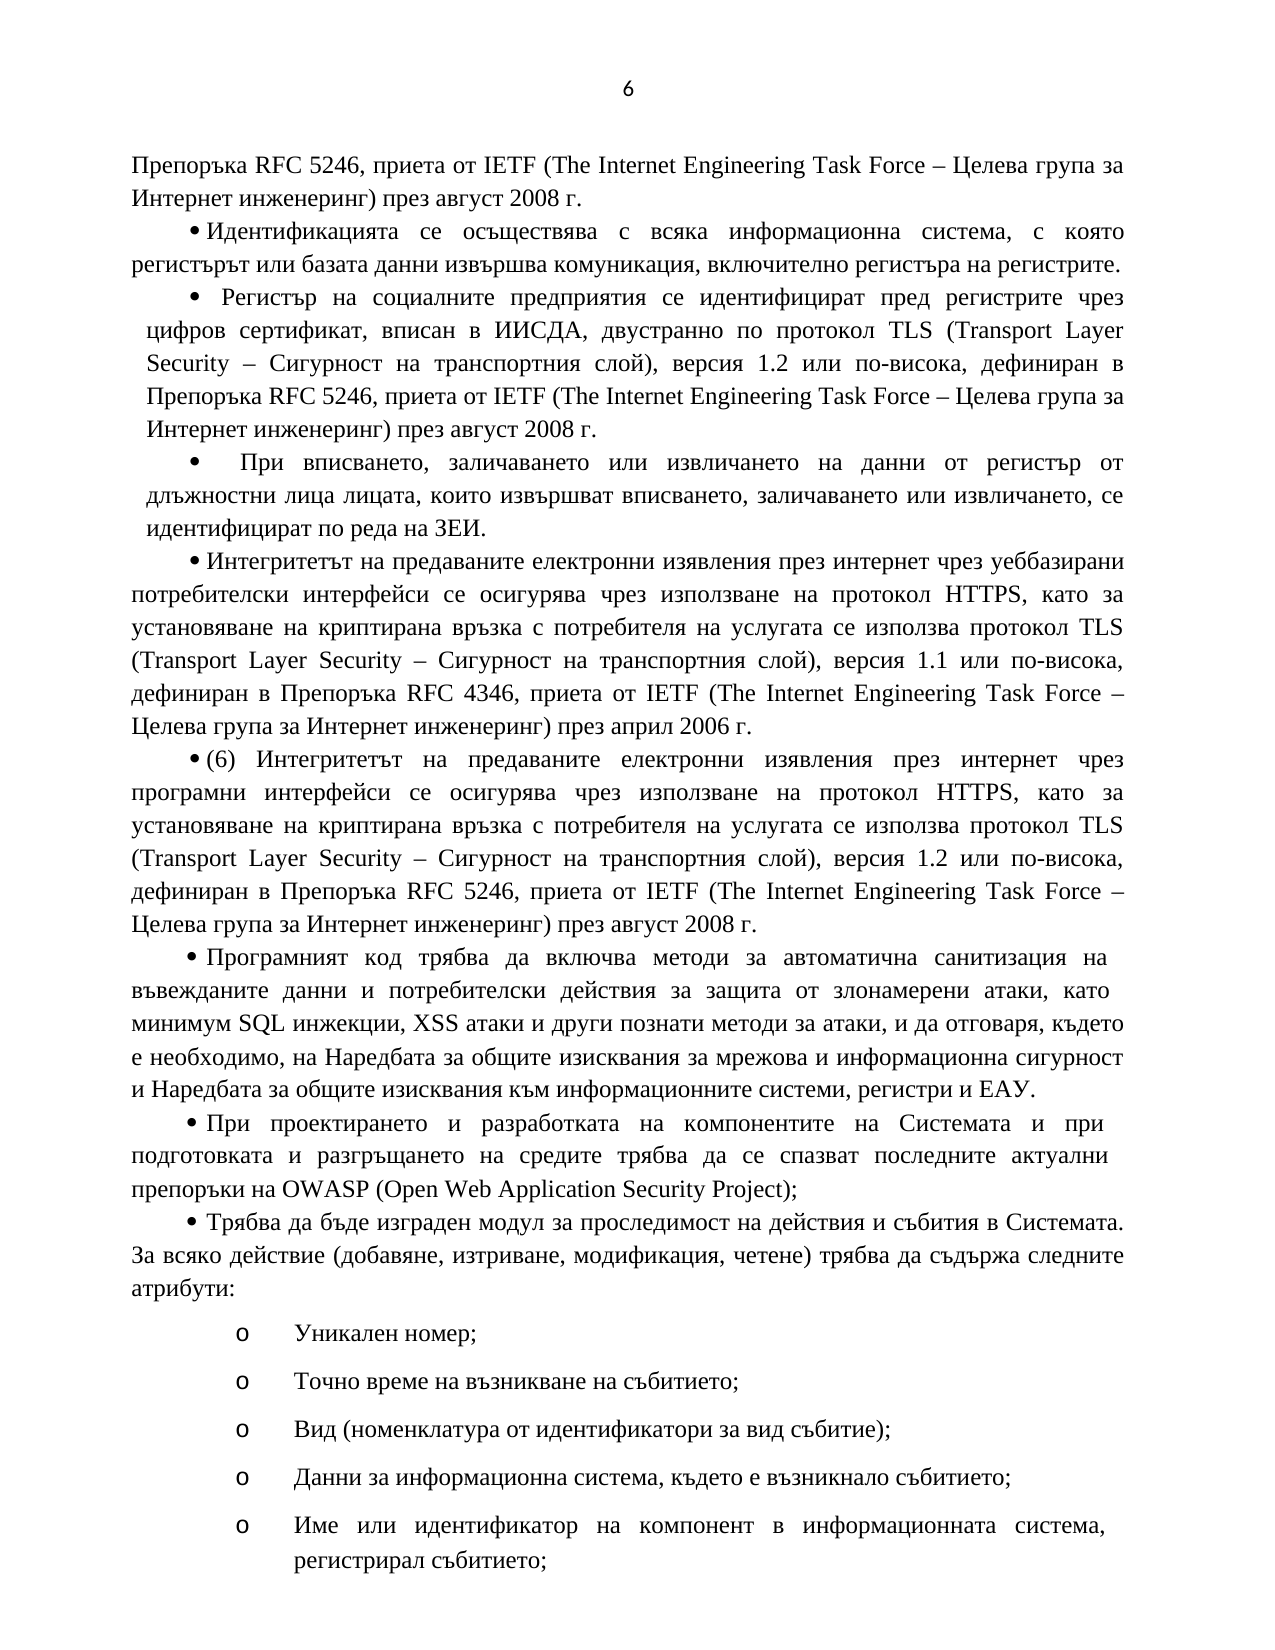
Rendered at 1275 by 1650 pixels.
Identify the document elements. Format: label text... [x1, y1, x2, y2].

list Препоръка RFC 5246, приета от IETF (The Internet Engineering Task Force – Целева група за Интернет инженеринг) през август 2008 г. [131, 150, 1125, 212]
list При проектирането и разработката на компонентите на Системата и при подготовката и разгръщането на средите трябва да се спазват последните актуални препоръки на OWASP (Open Web Application Security Project); [131, 1108, 1125, 1202]
list (6) Интегритетът на предаваните електронни изявления през интернет чрез програмни интерфейси се осигурява чрез използване на протокол HTTPS, като за установяване на криптирана връзка с потребителя на услугата се използва протокол TLS (Transport Layer Security – Сигурност на транспортния слой), версия 1.2 или по-висока, дефиниран в Препоръка RFC 5246, приета от IETF (The Internet Engineering Task Force – Целева група за Интернет инженеринг) през август 2008 г. [131, 744, 1125, 938]
list Интегритетът на предаваните електронни изявления през интернет чрез уеббазирани потребителски интерфейси се осигурява чрез използване на протокол HTTPS, като за установяване на криптирана връзка с потребителя на услугата се използва протокол TLS (Transport Layer Security – Сигурност на транспортния слой), версия 1.1 или по-висока, дефиниран в Препоръка RFC 4346, приета от IETF (The Internet Engineering Task Force – Целева група за Интернет инженеринг) през април 2006 г. [131, 546, 1125, 740]
list Данни за информационна система, където е възникнало събитието; [235, 1462, 1125, 1493]
list Трябва да бъде изграден модул за проследимост на действия и събития в Системата. За всяко действие (добавяне, изтриване, модификация, четене) трябва да съдържа следните атрибути: [131, 1207, 1125, 1301]
list При вписването, заличаването или извличането на данни от регистър от длъжностни лица лицата, които извършват вписването, заличаването или извличането, се идентифицират по реда на ЗЕИ. [146, 447, 1125, 542]
list Регистър на социалните предприятия се идентифицират пред регистрите чрез цифров сертификат, вписан в ИИСДА, двустранно по протокол TLS (Transport Layer Security – Сигурност на транспортния слой), версия 1.2 или по-висока, дефиниран в Препоръка RFC 5246, приета от IETF (The Internet Engineering Task Force – Целева група за Интернет инженеринг) през август 2008 г. [146, 282, 1125, 443]
list Уникален номер; [235, 1318, 1125, 1349]
list Идентификацията се осъществява с всяка информационна система, с която регистърът или базата данни извършва комуникация, включително регистъра на регистрите. [131, 216, 1125, 278]
list Вид (номенклатура от идентификатори за вид събитие); [235, 1414, 1125, 1445]
list Име или идентификатор на компонент в информационната система, регистрирал събитието; [235, 1510, 1125, 1574]
list Програмният код трябва да включва методи за автоматична санитизация на въвежданите данни и потребителски действия за защита от злонамерени атаки, като минимум SQL инжекции, XSS атаки и други познати методи за атаки, и да отговаря, където е необходимо, на Наредбата за общите изисквания за мрежова и информационна сигурност и Наредбата за общите изисквания към информационните системи, регистри и ЕАУ. [131, 942, 1125, 1103]
list Точно време на възникване на събитието; [235, 1366, 1125, 1397]
